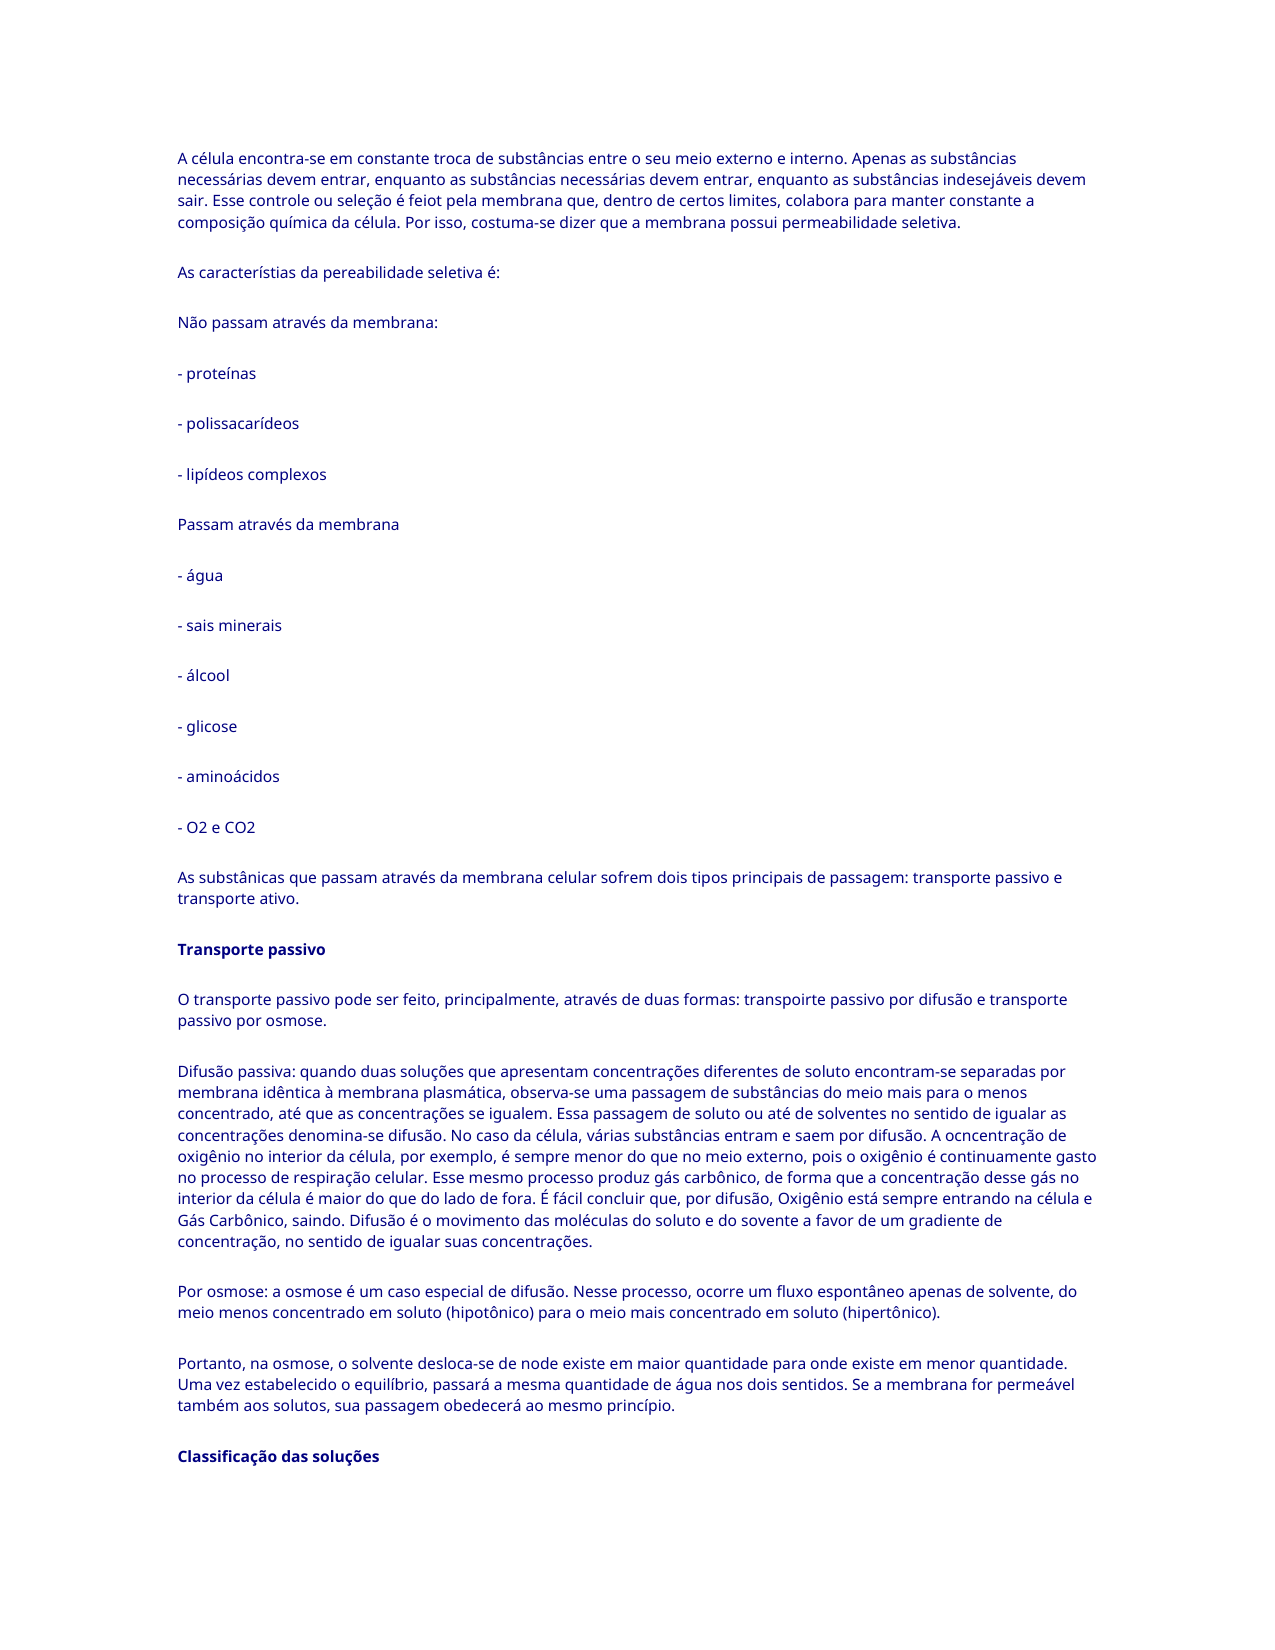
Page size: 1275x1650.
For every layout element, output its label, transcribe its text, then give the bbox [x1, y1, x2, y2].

text - água [177, 564, 1098, 586]
text O transporte passivo pode ser feito, principalmente, através de duas formas: transpoirte passivo por difusão e transporte passivo por osmose. [177, 989, 1098, 1031]
text - polissacarídeos [177, 413, 1098, 434]
text - lipídeos complexos [177, 463, 1098, 485]
text Passam através da membrana [177, 514, 1098, 535]
text - álcool [177, 665, 1098, 686]
text Portanto, na osmose, o solvente desloca-se de node existe em maior quantidade para onde existe em menor quantidade. Uma vez estabelecido o equilíbrio, passará a mesma quantidade de água nos dois sentidos. Se a membrana for permeável também aos solutos, sua passagem obedecerá ao mesmo princípio. [177, 1353, 1098, 1416]
text Por osmose: a osmose é um caso especial de difusão. Nesse processo, ocorre um fluxo espontâneo apenas de solvente, do meio menos concentrado em soluto (hipotônico) para o meio mais concentrado em soluto (hipertônico). [177, 1281, 1098, 1323]
text A célula encontra-se em constante troca de substâncias entre o seu meio externo e interno. Apenas as substâncias necessárias devem entrar, enquanto as substâncias necessárias devem entrar, enquanto as substâncias indesejáveis devem sair. Esse controle ou seleção é feiot pela membrana que, dentro de certos limites, colabora para manter constante a composição química da célula. Por isso, costuma-se dizer que a membrana possui permeabilidade seletiva. [177, 148, 1098, 233]
text As característias da pereabilidade seletiva é: [177, 262, 1098, 283]
text - sais minerais [177, 615, 1098, 636]
text As substânicas que passam através da membrana celular sofrem dois tipos principais de passagem: transporte passivo e transporte ativo. [177, 867, 1098, 909]
text - proteínas [177, 363, 1098, 384]
text Transporte passivo [177, 938, 1098, 960]
text - aminoácidos [177, 766, 1098, 787]
text - glicose [177, 716, 1098, 737]
text Classificação das soluções [177, 1446, 1098, 1467]
text Não passam através da membrana: [177, 312, 1098, 333]
text - O2 e CO2 [177, 816, 1098, 838]
text Difusão passiva: quando duas soluções que apresentam concentrações diferentes de soluto encontram-se separadas por membrana idêntica à membrana plasmática, observa-se uma passagem de substâncias do meio mais para o menos concentrado, até que as concentrações se igualem. Essa passagem de soluto ou até de solventes no sentido de igualar as concentrações denomina-se difusão. No caso da célula, várias substâncias entram e saem por difusão. A ocncentração de oxigênio no interior da célula, por exemplo, é sempre menor do que no meio externo, pois o oxigênio é continuamente gasto no processo de respiração celular. Esse mesmo processo produz gás carbônico, de forma que a concentração desse gás no interior da célula é maior do que do lado de fora. É fácil concluir que, por difusão, Oxigênio está sempre entrando na célula e Gás Carbônico, saindo. Difusão é o movimento das moléculas do soluto e do sovente a favor de um gradiente de concentração, no sentido de igualar suas concentrações. [177, 1061, 1098, 1252]
